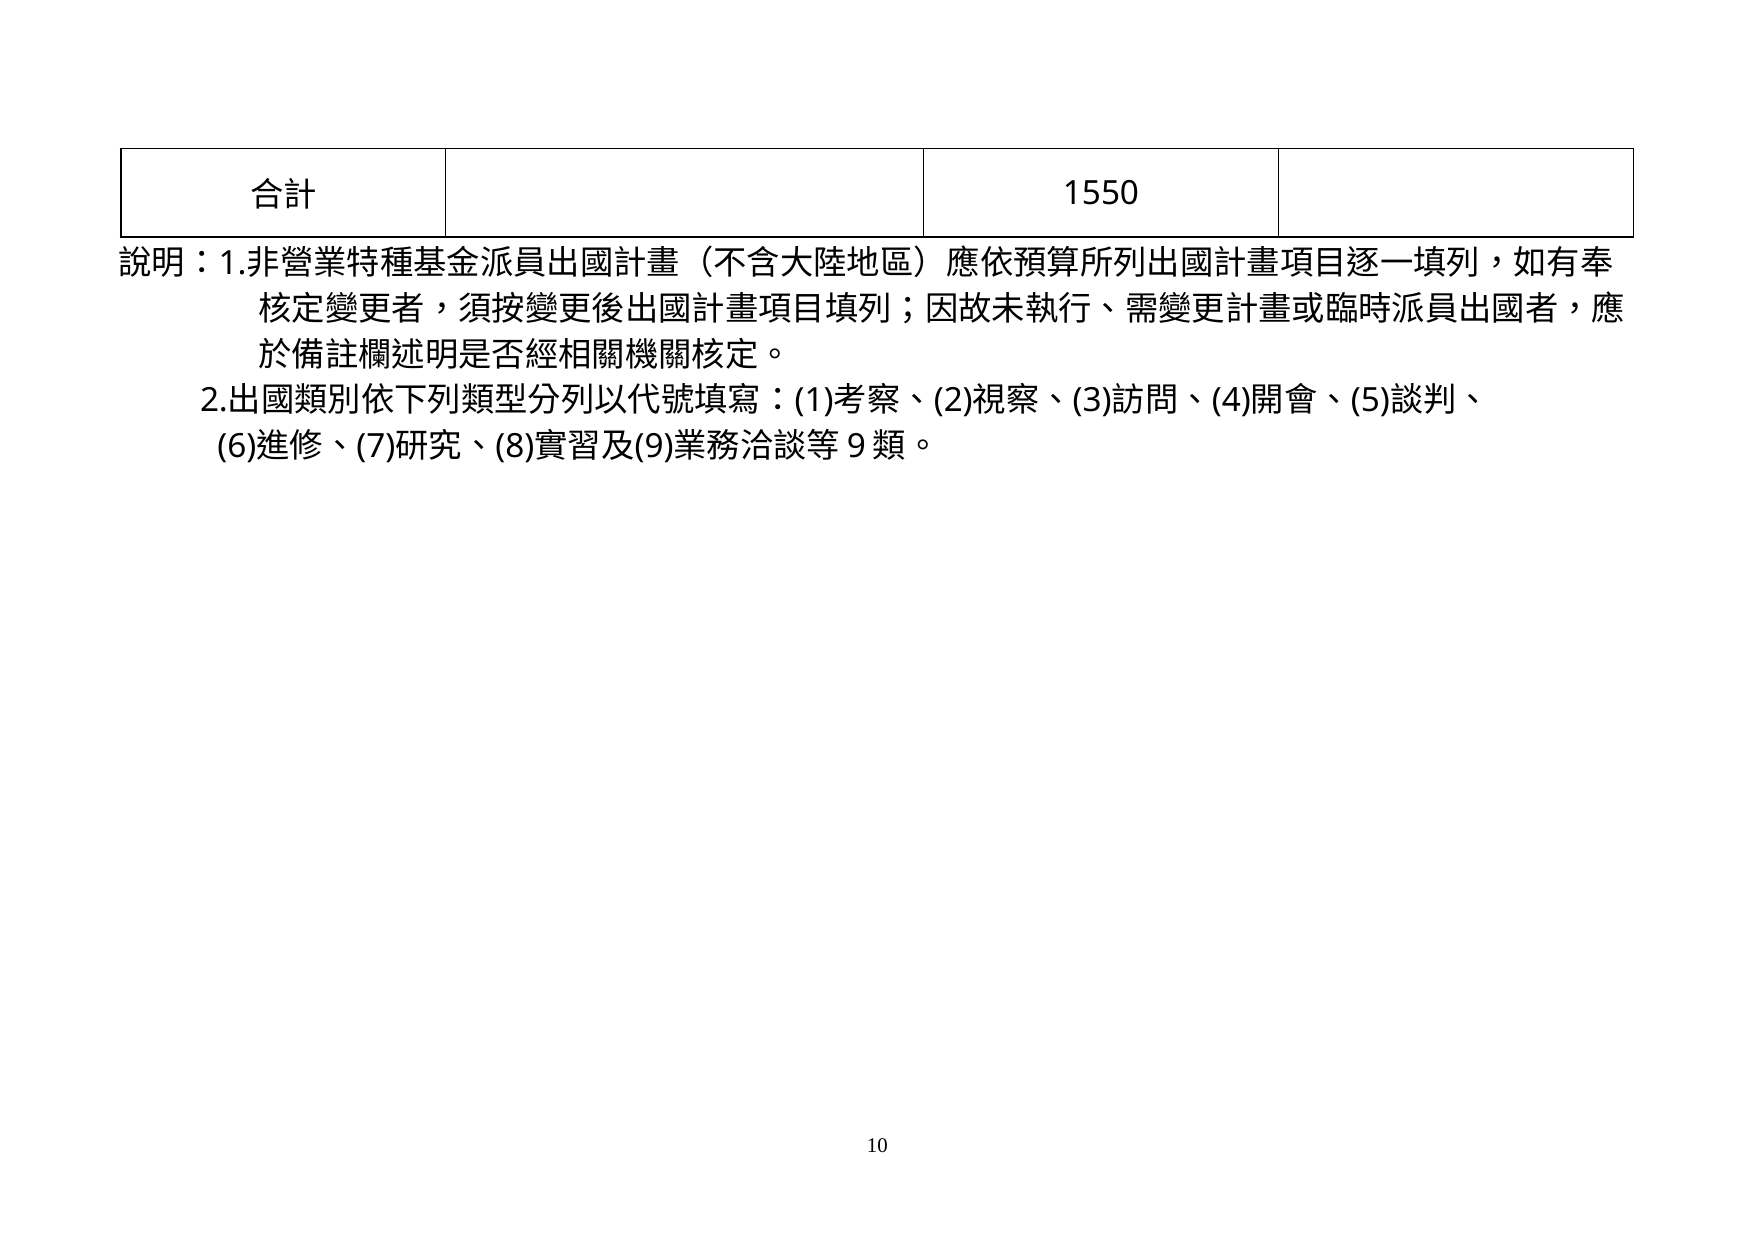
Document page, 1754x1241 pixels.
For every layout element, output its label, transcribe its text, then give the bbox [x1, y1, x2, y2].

text 說明：1.非營業特種基金派員出國計畫（不含大陸地區）應依預算所列出國計畫項目逐一填列，如有奉核定變更者，須按變更後出國計畫項目填列；因故未執行、需變更計畫或臨時派員出國者，應於備註欄述明是否經相關機關核定。 [118, 238, 1639, 375]
table_cell 合計 [122, 149, 445, 236]
text 2.出國類別依下列類型分列以代號填寫：(1)考察、(2)視察、(3)訪問、(4)開會、(5)談判、 [182, 375, 1580, 421]
table_cell [446, 149, 923, 236]
table_cell 1550 [924, 149, 1278, 236]
text (6)進修、(7)研究、(8)實習及(9)業務洽談等9類。 [182, 421, 1580, 467]
table_cell [1279, 149, 1633, 236]
